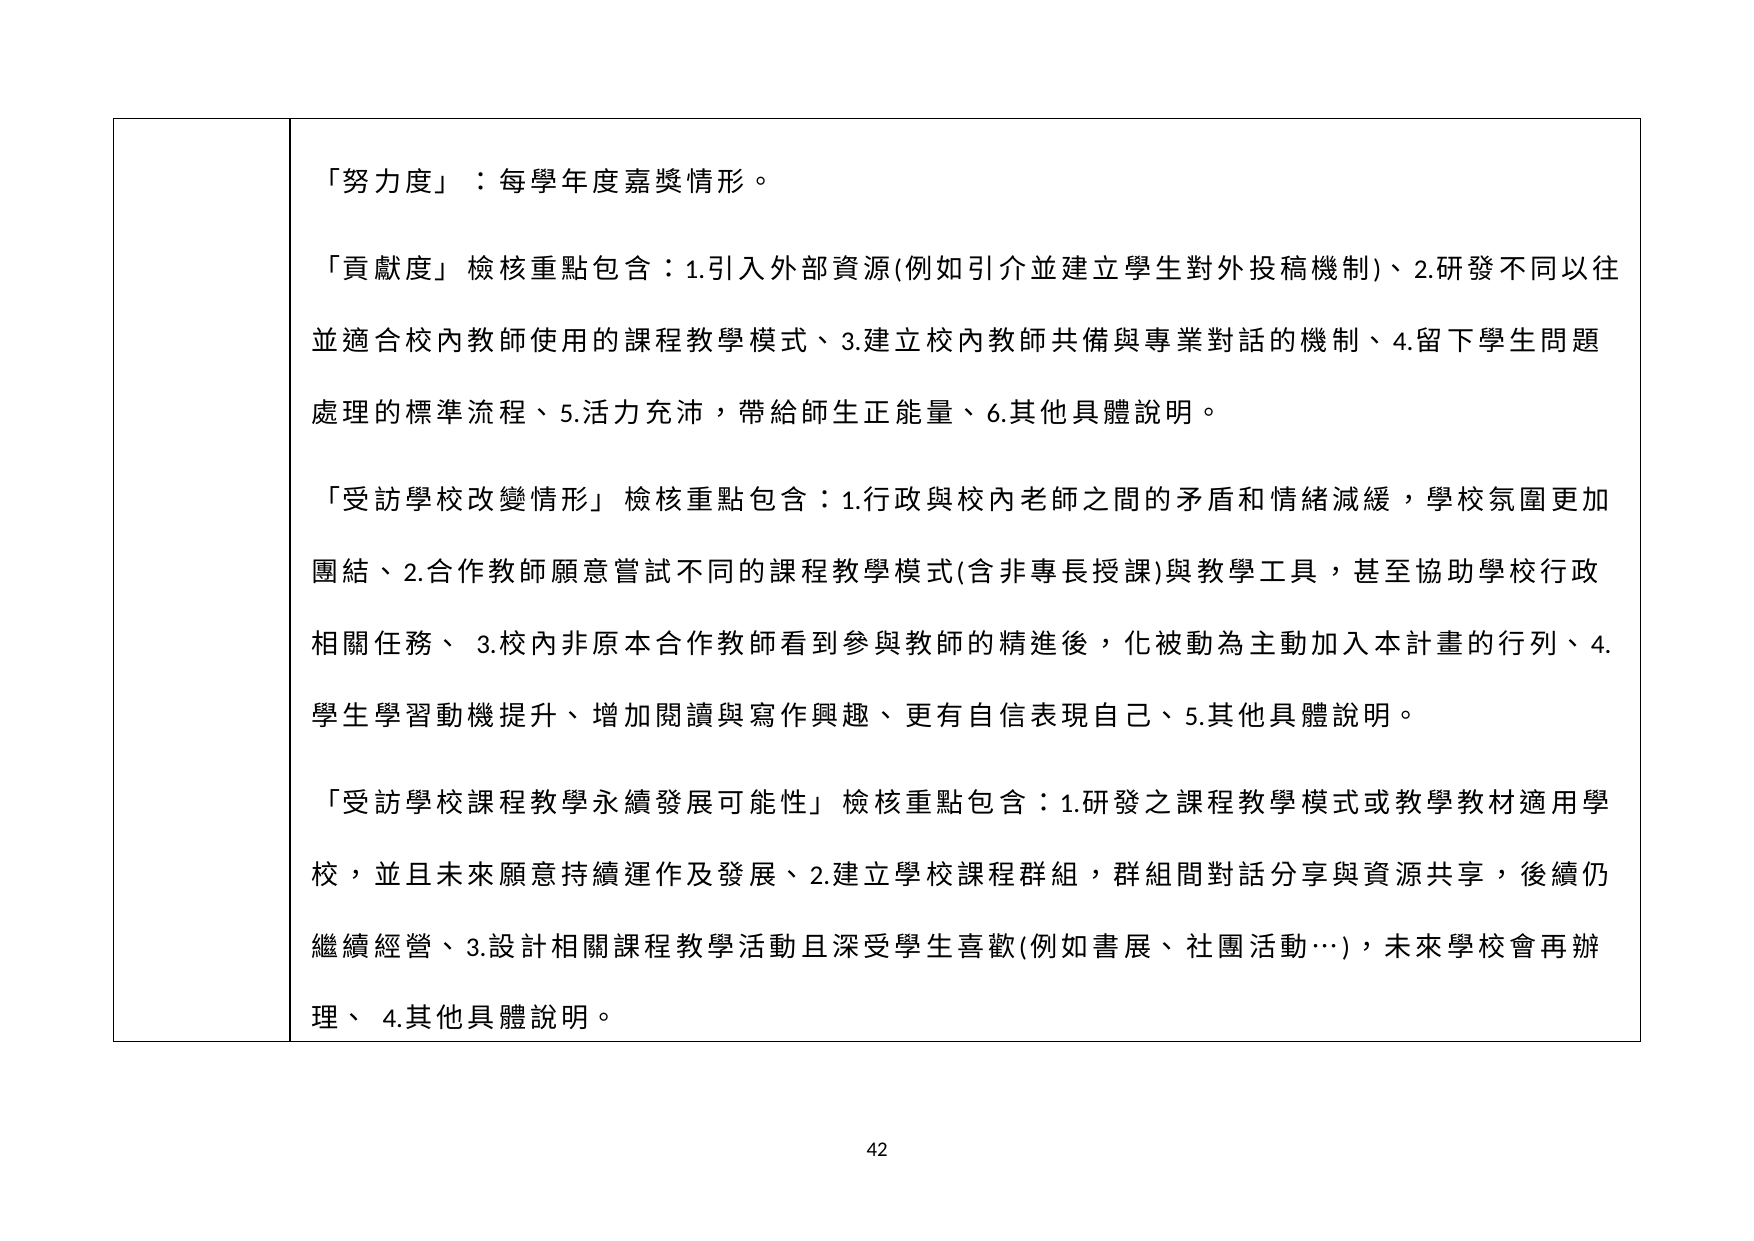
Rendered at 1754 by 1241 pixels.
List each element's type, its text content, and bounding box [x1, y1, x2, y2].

table_cell [114, 119, 289, 1041]
table_cell 一、著重「努力度」、「貢獻度」、「受訪學校改變情形」、「受訪學校課程教學永續發展可能性」四大項度之檢視，茲將檢核重點及評選標準分列如下： (一)檢核重點： 「努力度」：每學年度嘉獎情形。 「貢獻度」檢核重點包含：1.引入外部資源(例如引介並建立學生對外投稿機制)、2.研發不同以往並適合校內教師使用的課程教學模式、3.建立校內教師共備與專業對話的機制、4.留下學生問題處理的標準流程、5.活力充沛，帶給師生正能量、6.其他具體說明。 「受訪學校改變情形」檢核重點包含：1.行政與校內老師之間的矛盾和情緒減緩，學校氛圍更加團結、2.合作教師願意嘗試不同的課程教學模式(含非專長授課)與教學工具，甚至協助學校行政相關任務、3.校內非原本合作教師看到參與教師的精進後，化被動為主動加入本計畫的行列、4.學生學習動機提升、增加閱讀與寫作興趣、更有自信表現自己、5.其他具體說明。 「受訪學校課程教學永續發展可能性」檢核重點包含：1.研發之課程教學模式或教學教材適用學校，並且未來願意持續運作及發展、2.建立學校課程群組，群組間對話分享與資源共享，後續仍繼續經營、3.設計相關課程教學活動且深受學生喜歡(例如書展、社團活動…)，未來學校會再辦理、4.其他具體說明。 (二)評選標準 二、評選小組會議討論綜合表現後函報國教署。 [291, 119, 1640, 1041]
